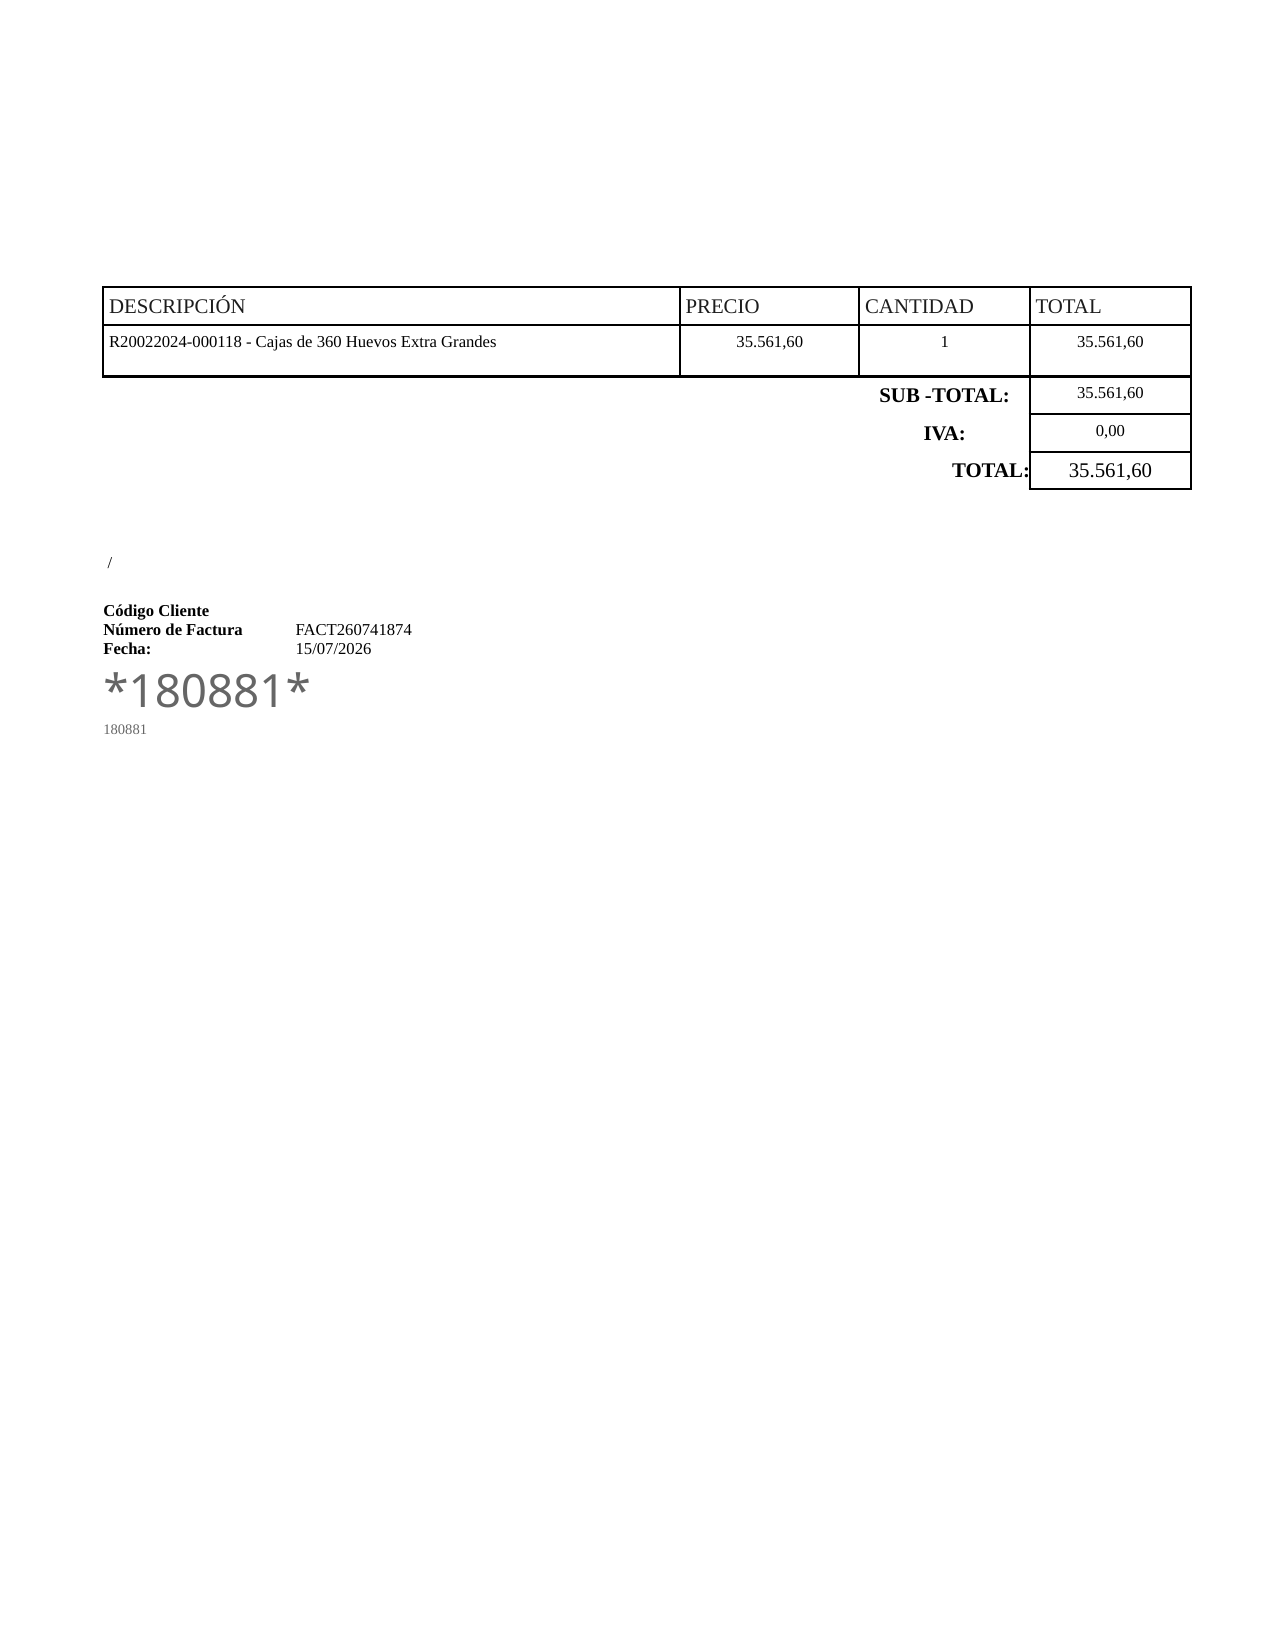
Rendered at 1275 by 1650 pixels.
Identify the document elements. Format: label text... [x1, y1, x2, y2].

table_cell IVA: [859, 413, 1029, 451]
table_header DESCRIPCIÓN [104, 288, 679, 323]
table_header [295, 601, 517, 620]
table_cell TOTAL: [859, 451, 1029, 488]
text *180881* [103, 658, 1137, 721]
table_cell 0,00 [1031, 415, 1190, 451]
table_cell / [103, 553, 858, 572]
table_cell 35.561,60 [681, 326, 858, 375]
table_cell 35.561,60 [1031, 453, 1190, 488]
table_cell Fecha: [103, 639, 295, 658]
table_cell SUB -TOTAL: [859, 378, 1029, 413]
table_cell 1 [860, 326, 1029, 375]
table_cell 35.561,60 [1031, 326, 1190, 375]
table_cell [103, 378, 859, 488]
table_cell 35.561,60 [1031, 378, 1190, 413]
table_header PRECIO [681, 288, 858, 323]
table_cell Número de Factura [103, 620, 295, 639]
table_cell R20022024-000118 - Cajas de 360 Huevos Extra Grandes [104, 326, 679, 375]
table_header CANTIDAD [860, 288, 1029, 323]
table_header TOTAL [1031, 288, 1190, 323]
table_header [103, 490, 858, 514]
table_cell FACT260741874 [295, 620, 517, 639]
table_cell [103, 514, 858, 533]
text 180881 [103, 721, 1137, 737]
table_header Código Cliente [103, 601, 295, 620]
table_cell [103, 534, 858, 553]
table_cell 15/07/2026 [295, 639, 517, 658]
